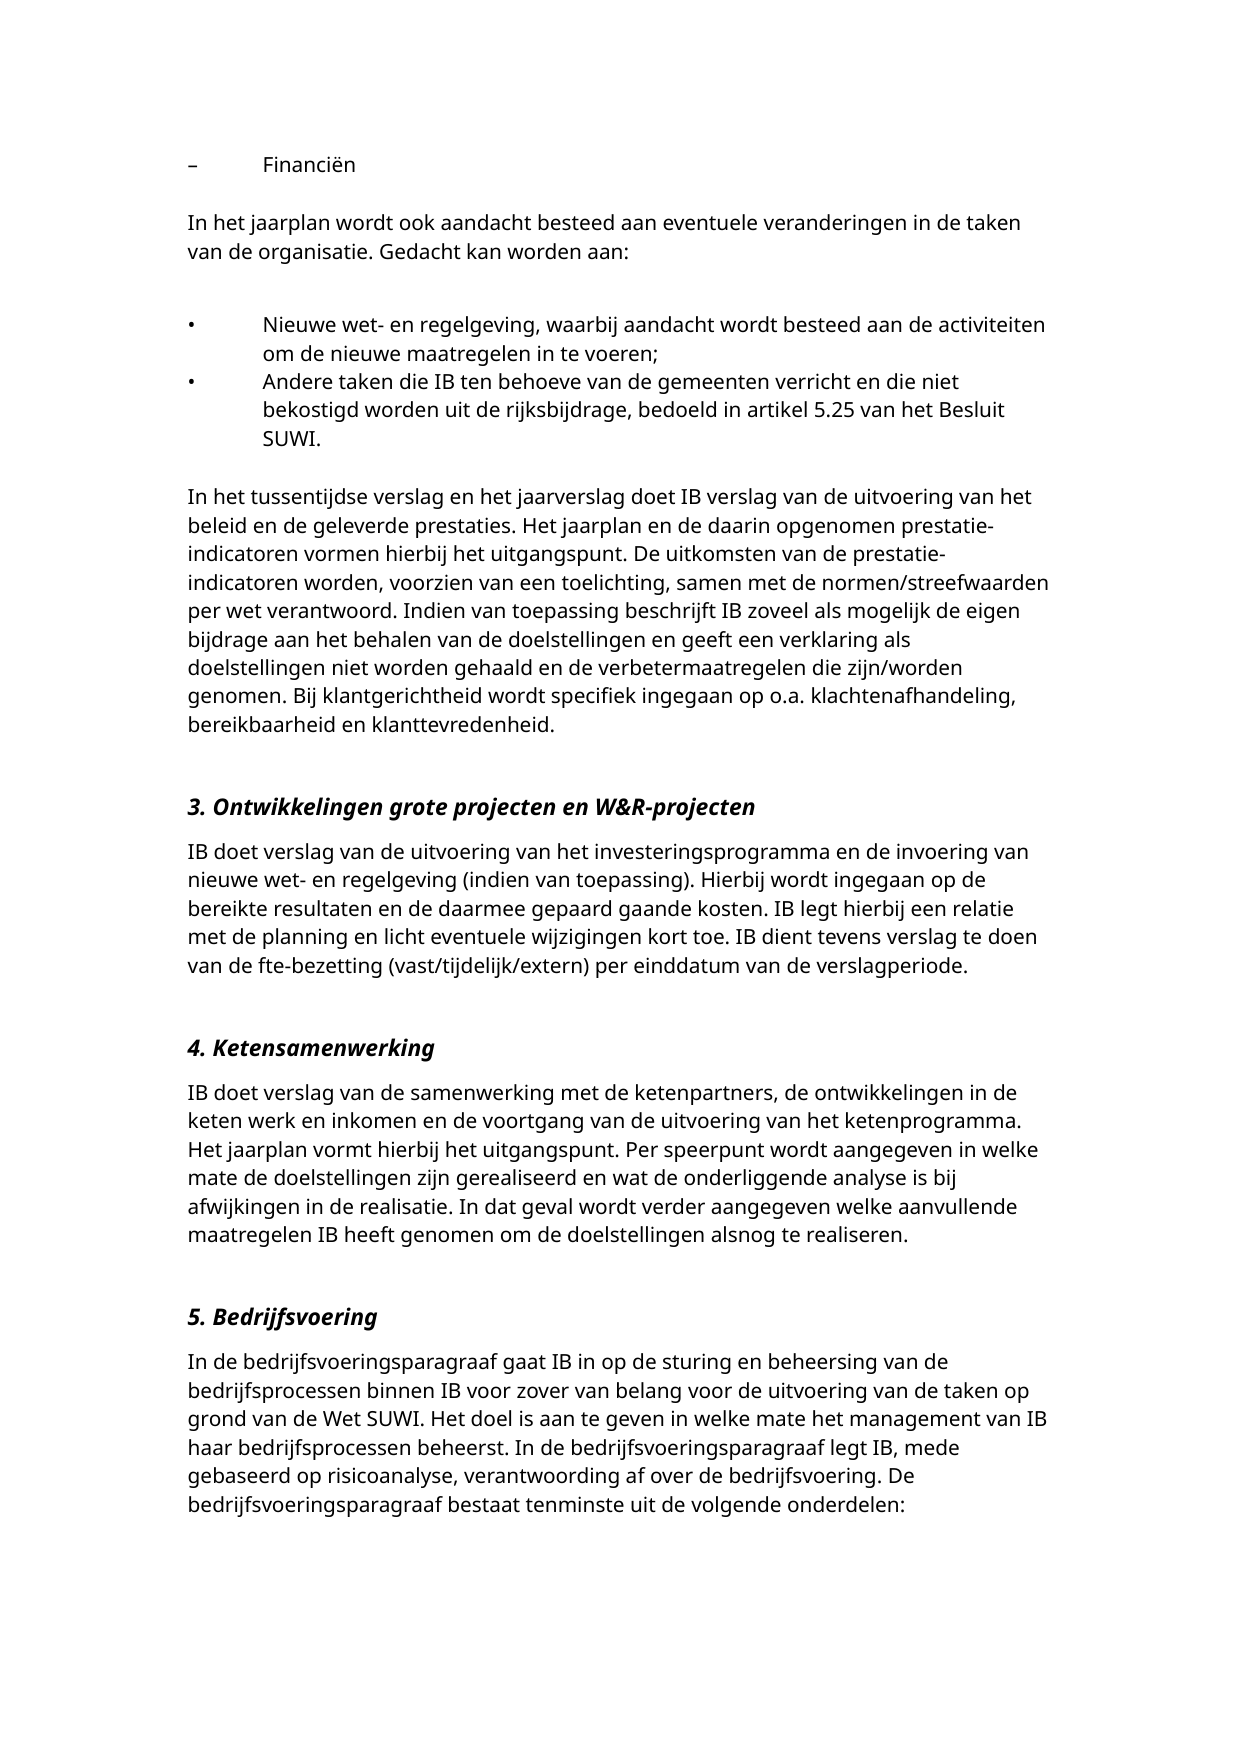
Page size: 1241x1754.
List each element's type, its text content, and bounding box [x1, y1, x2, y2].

list Andere taken die IB ten behoeve van de gemeenten verricht en die niet bekostigd worden uit de rijksbijdrage, bedoeld in artikel 5.25 van het Besluit SUWI. [187, 367, 1053, 452]
text In de bedrijfsvoeringsparagraaf gaat IB in op de sturing en beheersing van de bedrijfsprocessen binnen IB voor zover van belang voor de uitvoering van de taken op grond van de Wet SUWI. Het doel is aan te geven in welke mate het management van IB haar bedrijfsprocessen beheerst. In de bedrijfsvoeringsparagraaf legt IB, mede gebaseerd op risicoanalyse, verantwoording af over de bedrijfsvoering. De bedrijfsvoeringsparagraaf bestaat tenminste uit de volgende onderdelen: [187, 1347, 1053, 1518]
list Nieuwe wet- en regelgeving, waarbij aandacht wordt besteed aan de activiteiten om de nieuwe maatregelen in te voeren; [187, 310, 1053, 367]
subtitle 4. Ketensamenwerking [187, 1032, 1053, 1063]
subtitle 5. Bedrijfsvoering [187, 1301, 1053, 1332]
subtitle 3. Ontwikkelingen grote projecten en W&R-projecten [187, 791, 1053, 822]
text IB doet verslag van de uitvoering van het investeringsprogramma en de invoering van nieuwe wet- en regelgeving (indien van toepassing). Hierbij wordt ingegaan op de bereikte resultaten en de daarmee gepaard gaande kosten. IB legt hierbij een relatie met de planning en licht eventuele wijzigingen kort toe. IB dient tevens verslag te doen van de fte-bezetting (vast/tijdelijk/extern) per einddatum van de verslagperiode. [187, 837, 1053, 979]
text IB doet verslag van de samenwerking met de ketenpartners, de ontwikkelingen in de keten werk en inkomen en de voortgang van de uitvoering van het ketenprogramma. Het jaarplan vormt hierbij het uitgangspunt. Per speerpunt wordt aangegeven in welke mate de doelstellingen zijn gerealiseerd en wat de onderliggende analyse is bij afwijkingen in de realisatie. In dat geval wordt verder aangegeven welke aanvullende maatregelen IB heeft genomen om de doelstellingen alsnog te realiseren. [187, 1078, 1053, 1249]
text In het jaarplan wordt ook aandacht besteed aan eventuele veranderingen in de taken van de organisatie. Gedacht kan worden aan: [187, 208, 1053, 265]
list Financiën [187, 150, 1053, 178]
text In het tussentijdse verslag en het jaarverslag doet IB verslag van de uitvoering van het beleid en de geleverde prestaties. Het jaarplan en de daarin opgenomen prestatie-indicatoren vormen hierbij het uitgangspunt. De uitkomsten van de prestatie-indicatoren worden, voorzien van een toelichting, samen met de normen/streefwaarden per wet verantwoord. Indien van toepassing beschrijft IB zoveel als mogelijk de eigen bijdrage aan het behalen van de doelstellingen en geeft een verklaring als doelstellingen niet worden gehaald en de verbetermaatregelen die zijn/worden genomen. Bij klantgerichtheid wordt specifiek ingegaan op o.a. klachtenafhandeling, bereikbaarheid en klanttevredenheid. [187, 482, 1053, 738]
